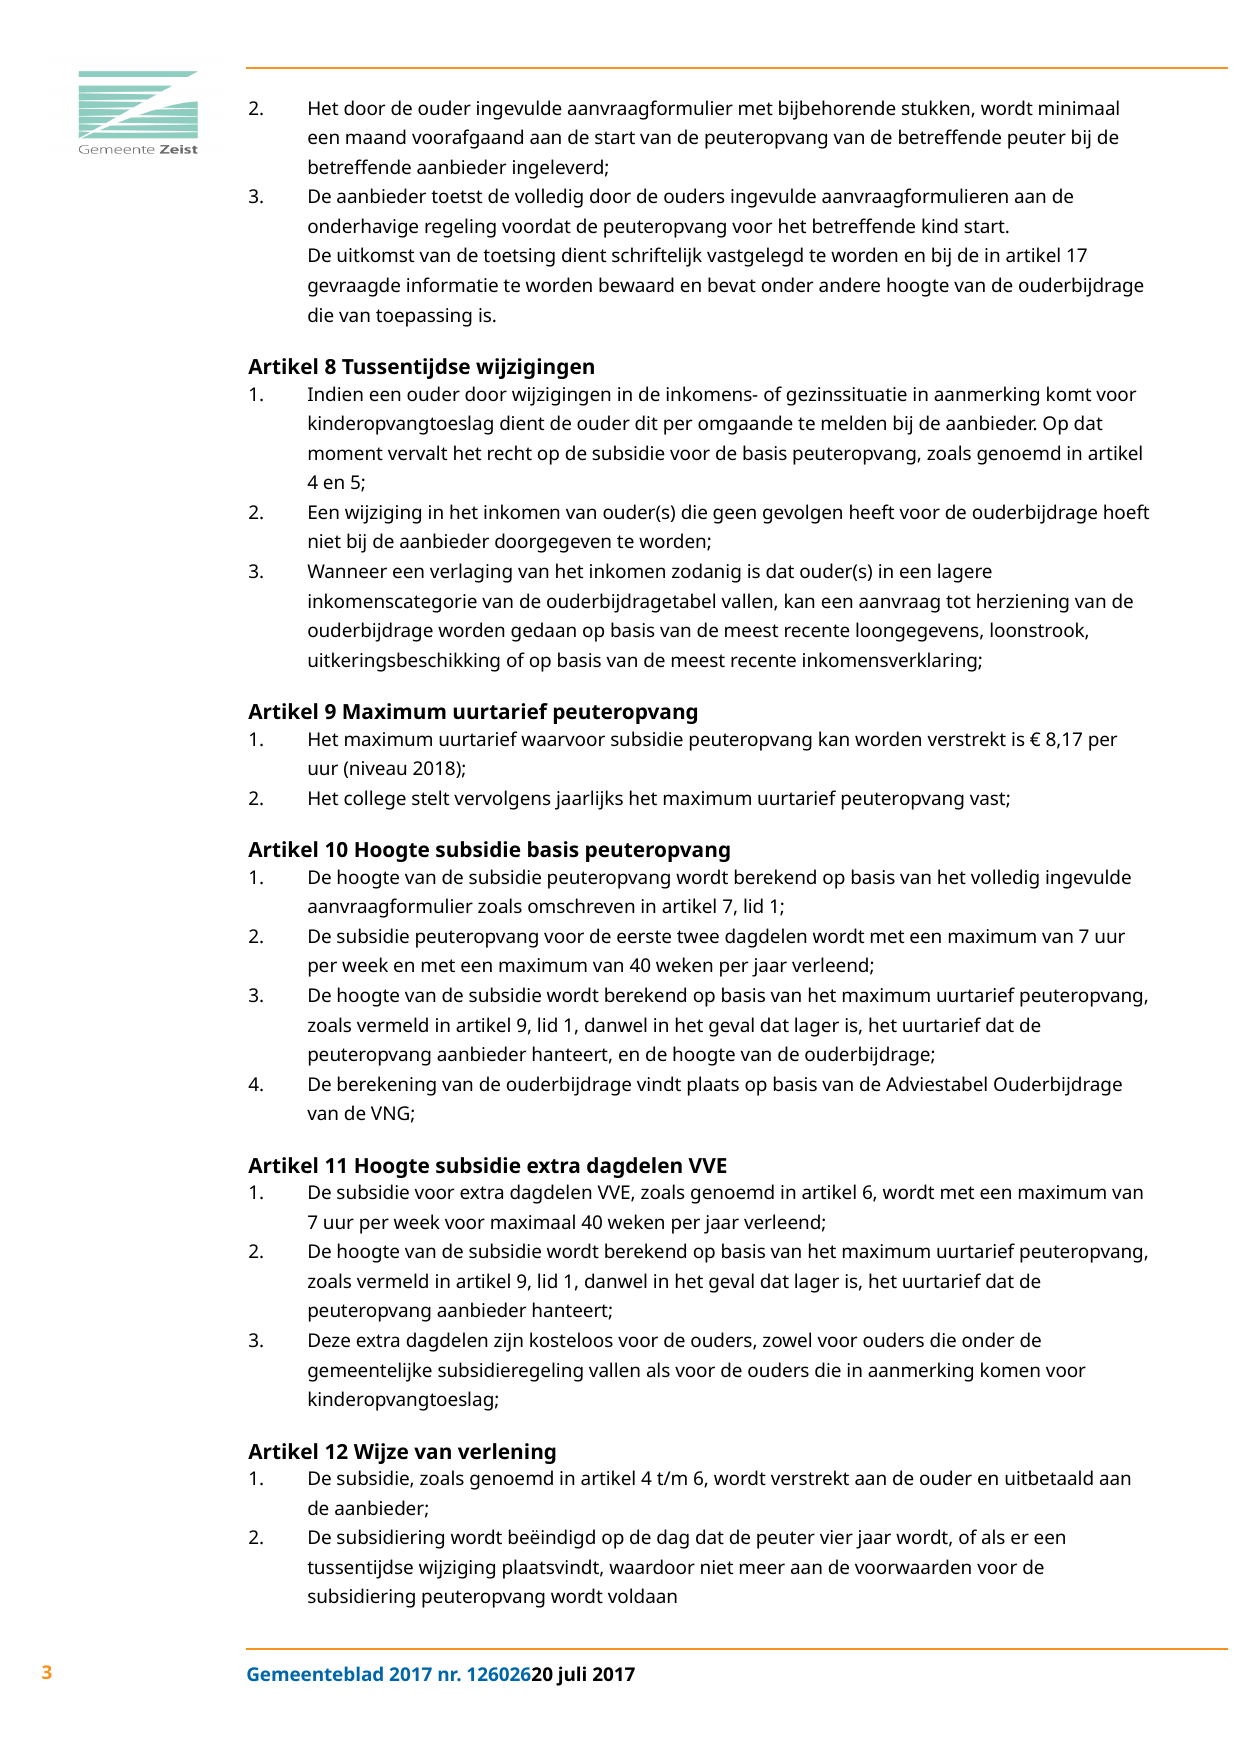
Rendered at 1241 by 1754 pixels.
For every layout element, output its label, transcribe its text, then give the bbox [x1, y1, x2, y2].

list De subsidiering wordt beëindigd op de dag dat de peuter vier jaar wordt, of als er een tussentijdse wijziging plaatsvindt, waardoor niet meer aan de voorwaarden voor de subsidiering peuteropvang wordt voldaan [248, 1524, 1152, 1609]
list Deze extra dagdelen zijn kosteloos voor de ouders, zowel voor ouders die onder de gemeentelijke subsidieregeling vallen als voor de ouders die in aanmerking komen voor kinderopvangtoeslag; [248, 1327, 1152, 1412]
list Indien een ouder door wijzigingen in de inkomens- of gezinssituatie in aanmerking komt voor kinderopvangtoeslag dient de ouder dit per omgaande te melden bij de aanbieder. Op dat moment vervalt het recht op de subsidie voor de basis peuteropvang, zoals genoemd in artikel 4 en 5; [248, 381, 1152, 495]
list De berekening van de ouderbijdrage vindt plaats op basis van de Adviestabel Ouderbijdrage van de VNG; [248, 1071, 1152, 1126]
text Artikel 9 Maximum uurtarief peuteropvang [248, 697, 1152, 726]
list Het door de ouder ingevulde aanvraagformulier met bijbehorende stukken, wordt minimaal een maand voorafgaand aan de start van de peuteropvang van de betreffende peuter bij de betreffende aanbieder ingeleverd; [248, 95, 1152, 180]
list De uitkomst van de toetsing dient schriftelijk vastgelegd te worden en bij de in artikel 17 gevraagde informatie te worden bewaard en bevat onder andere hoogte van de ouderbijdrage die van toepassing is. [248, 243, 1152, 328]
text Artikel 12 Wijze van verlening [248, 1437, 1152, 1465]
list Een wijziging in het inkomen van ouder(s) die geen gevolgen heeft voor de ouderbijdrage hoeft niet bij de aanbieder doorgegeven te worden; [248, 499, 1152, 554]
list Het maximum uurtarief waarvoor subsidie peuteropvang kan worden verstrekt is € 8,17 per uur (niveau 2018); [248, 726, 1152, 781]
list Wanneer een verlaging van het inkomen zodanig is dat ouder(s) in een lagere inkomenscategorie van de ouderbijdragetabel vallen, kan een aanvraag tot herziening van de ouderbijdrage worden gedaan op basis van de meest recente loongegevens, loonstrook, uitkeringsbeschikking of op basis van de meest recente inkomensverklaring; [248, 558, 1152, 673]
list De hoogte van de subsidie peuteropvang wordt berekend op basis van het volledig ingevulde aanvraagformulier zoals omschreven in artikel 7, lid 1; [248, 864, 1152, 919]
text Artikel 8 Tussentijdse wijzigingen [248, 352, 1152, 381]
list De aanbieder toetst de volledig door de ouders ingevulde aanvraagformulieren aan de onderhavige regeling voordat de peuteropvang voor het betreffende kind start. [248, 183, 1152, 239]
list De hoogte van de subsidie wordt berekend op basis van het maximum uurtarief peuteropvang, zoals vermeld in artikel 9, lid 1, danwel in het geval dat lager is, het uurtarief dat de peuteropvang aanbieder hanteert, en de hoogte van de ouderbijdrage; [248, 982, 1152, 1067]
list De hoogte van de subsidie wordt berekend op basis van het maximum uurtarief peuteropvang, zoals vermeld in artikel 9, lid 1, danwel in het geval dat lager is, het uurtarief dat de peuteropvang aanbieder hanteert; [248, 1238, 1152, 1323]
list De subsidie, zoals genoemd in artikel 4 t/m 6, wordt verstrekt aan de ouder en uitbetaald aan de aanbieder; [248, 1465, 1152, 1521]
text Artikel 10 Hoogte subsidie basis peuteropvang [248, 835, 1152, 864]
picture [41, 47, 231, 172]
list De subsidie voor extra dagdelen VVE, zoals genoemd in artikel 6, wordt met een maximum van 7 uur per week voor maximaal 40 weken per jaar verleend; [248, 1179, 1152, 1235]
text Artikel 11 Hoogte subsidie extra dagdelen VVE [248, 1151, 1152, 1179]
list De subsidie peuteropvang voor de eerste twee dagdelen wordt met een maximum van 7 uur per week en met een maximum van 40 weken per jaar verleend; [248, 923, 1152, 978]
list Het college stelt vervolgens jaarlijks het maximum uurtarief peuteropvang vast; [248, 785, 1152, 811]
